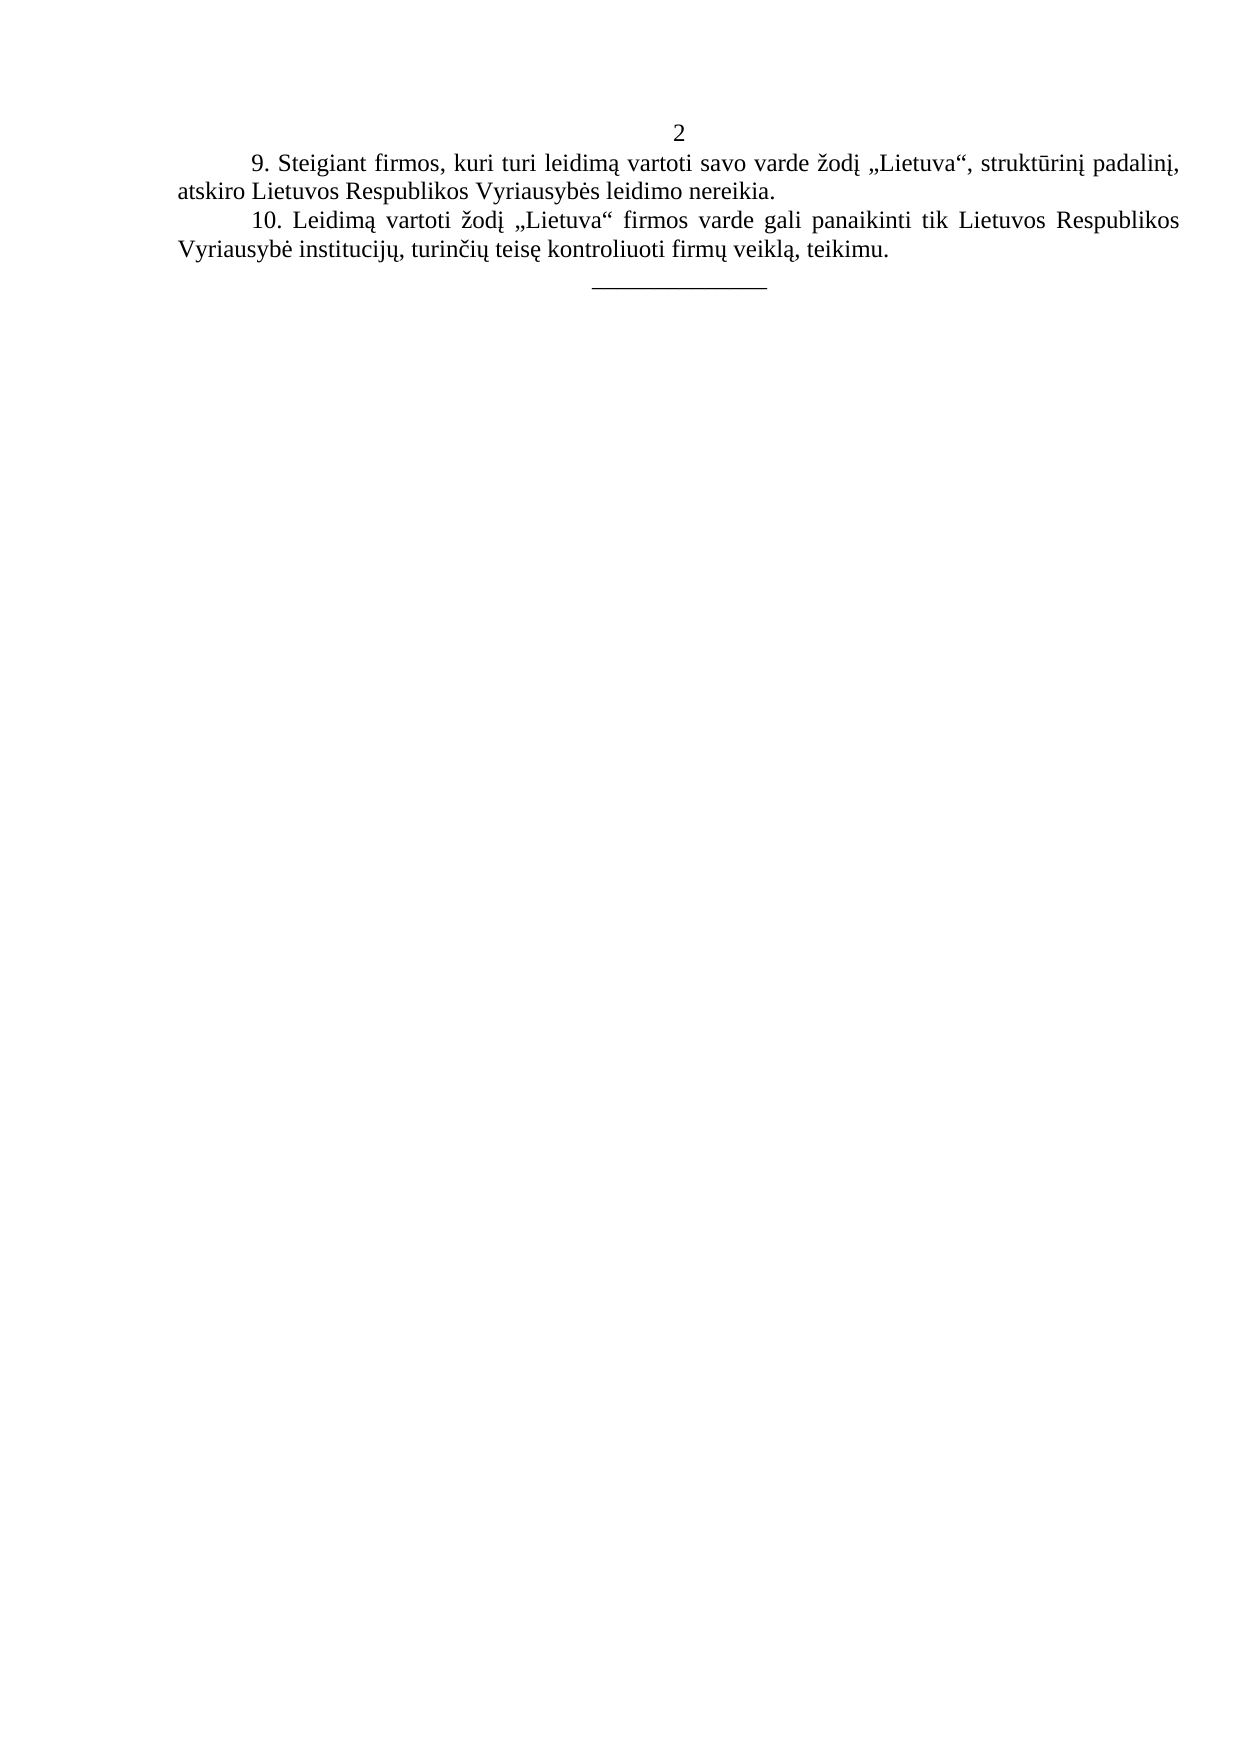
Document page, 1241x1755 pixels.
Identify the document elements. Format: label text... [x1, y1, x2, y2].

text ______________ [177, 263, 1181, 291]
text 10. Leidimą vartoti žodį „Lietuva“ firmos varde gali panaikinti tik Lietuvos Respublikos Vyriausybė institucijų, turinčių teisę kontroliuoti firmų veiklą, teikimu. [177, 205, 1181, 263]
text 9. Steigiant firmos, kuri turi leidimą vartoti savo varde žodį „Lietuva“, struktūrinį padalinį, atskiro Lietuvos Respublikos Vyriausybės leidimo nereikia. [177, 148, 1181, 205]
